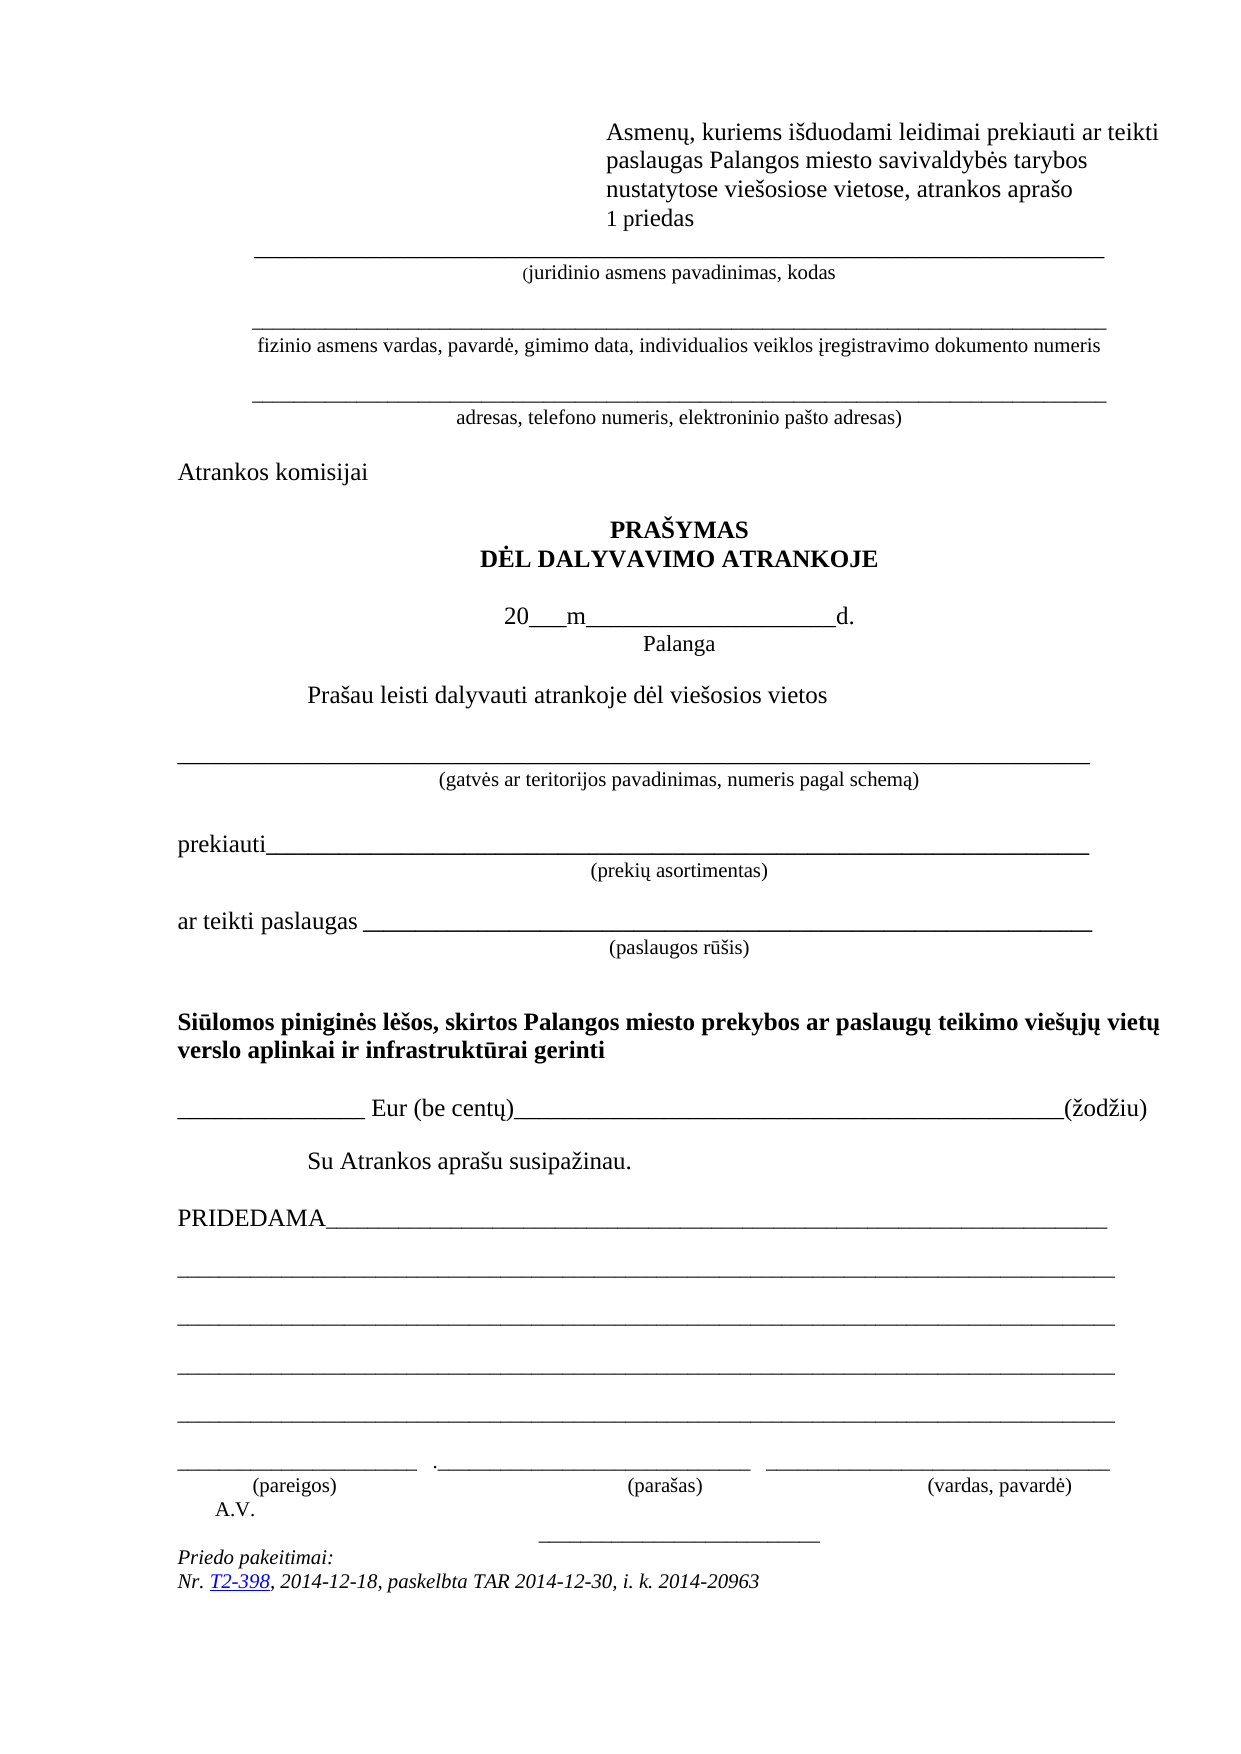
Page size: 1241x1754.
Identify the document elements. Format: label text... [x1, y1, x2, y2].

text fizinio asmens vardas, pavardė, gimimo data, individualios veiklos įregistravimo dokumento numeris [177, 332, 1181, 357]
text paslaugas Palangos miesto savivaldybės tarybos [606, 145, 1181, 174]
text 20___m____________________d. [177, 601, 1181, 630]
text prekiauti_______________________________________________________________________________ [177, 829, 1181, 858]
text PRAŠYMAS [177, 515, 1181, 544]
text __________________________________________________________________________________________ [177, 1304, 1181, 1328]
text 1 priedas [606, 203, 1181, 232]
text Palanga [177, 630, 1181, 656]
text __________________________________________________________________________________ [177, 308, 1181, 332]
text Siūlomos piniginės lėšos, skirtos Palangos miesto prekybos ar paslaugų teikimo viešųjų vietų verslo aplinkai ir infrastruktūrai gerinti [177, 1007, 1181, 1064]
text adresas, telefono numeris, elektroninio pašto adresas) [177, 405, 1181, 429]
text Atrankos komisijai [177, 457, 1181, 486]
text (prekių asortimentas) [177, 858, 1181, 882]
text _________________________________________________________________________ [177, 738, 1181, 767]
text Asmenų, kuriems išduodami leidimai prekiauti ar teikti [606, 117, 1181, 145]
text __________________________________________________________________________________________ [177, 1401, 1181, 1425]
text Nr. T2-398, 2014-12-18, paskelbta TAR 2014-12-30, i. k. 2014-20963 [177, 1569, 1181, 1593]
text ____________________________________________________________________ [177, 232, 1181, 260]
text (pareigos) (parašas) (vardas, pavardė) [177, 1473, 1181, 1497]
text PRIDEDAMA___________________________________________________________________________ [177, 1203, 1181, 1232]
text Priedo pakeitimai: [177, 1545, 1181, 1569]
text Su Atrankos aprašu susipažinau. [177, 1146, 1181, 1175]
text nustatytose viešosiose vietose, atrankos aprašo [606, 174, 1181, 203]
text (gatvės ar teritorijos pavadinimas, numeris pagal schemą) [177, 767, 1181, 791]
text (paslaugos rūšis) [177, 935, 1181, 959]
text ___________________________ [177, 1521, 1181, 1545]
text __________________________________________________________________________________________ [177, 1352, 1181, 1377]
text ar teikti paslaugas ______________________________________________________________________ [177, 906, 1181, 935]
text A.V. [215, 1497, 1181, 1521]
text _______________ Eur (be centų)____________________________________________(žodžiu) [177, 1093, 1181, 1122]
text __________________________________________________________________________________ [177, 381, 1181, 405]
text __________________________________________________________________________________________ [177, 1256, 1181, 1280]
text _______________________ .______________________________ _________________________________ [177, 1449, 1181, 1473]
text Prašau leisti dalyvauti atrankoje dėl viešosios vietos [177, 680, 1181, 709]
text DĖL DALYVAVIMO ATRANKOJE [177, 544, 1181, 572]
text (juridinio asmens pavadinimas, kodas [177, 260, 1181, 284]
